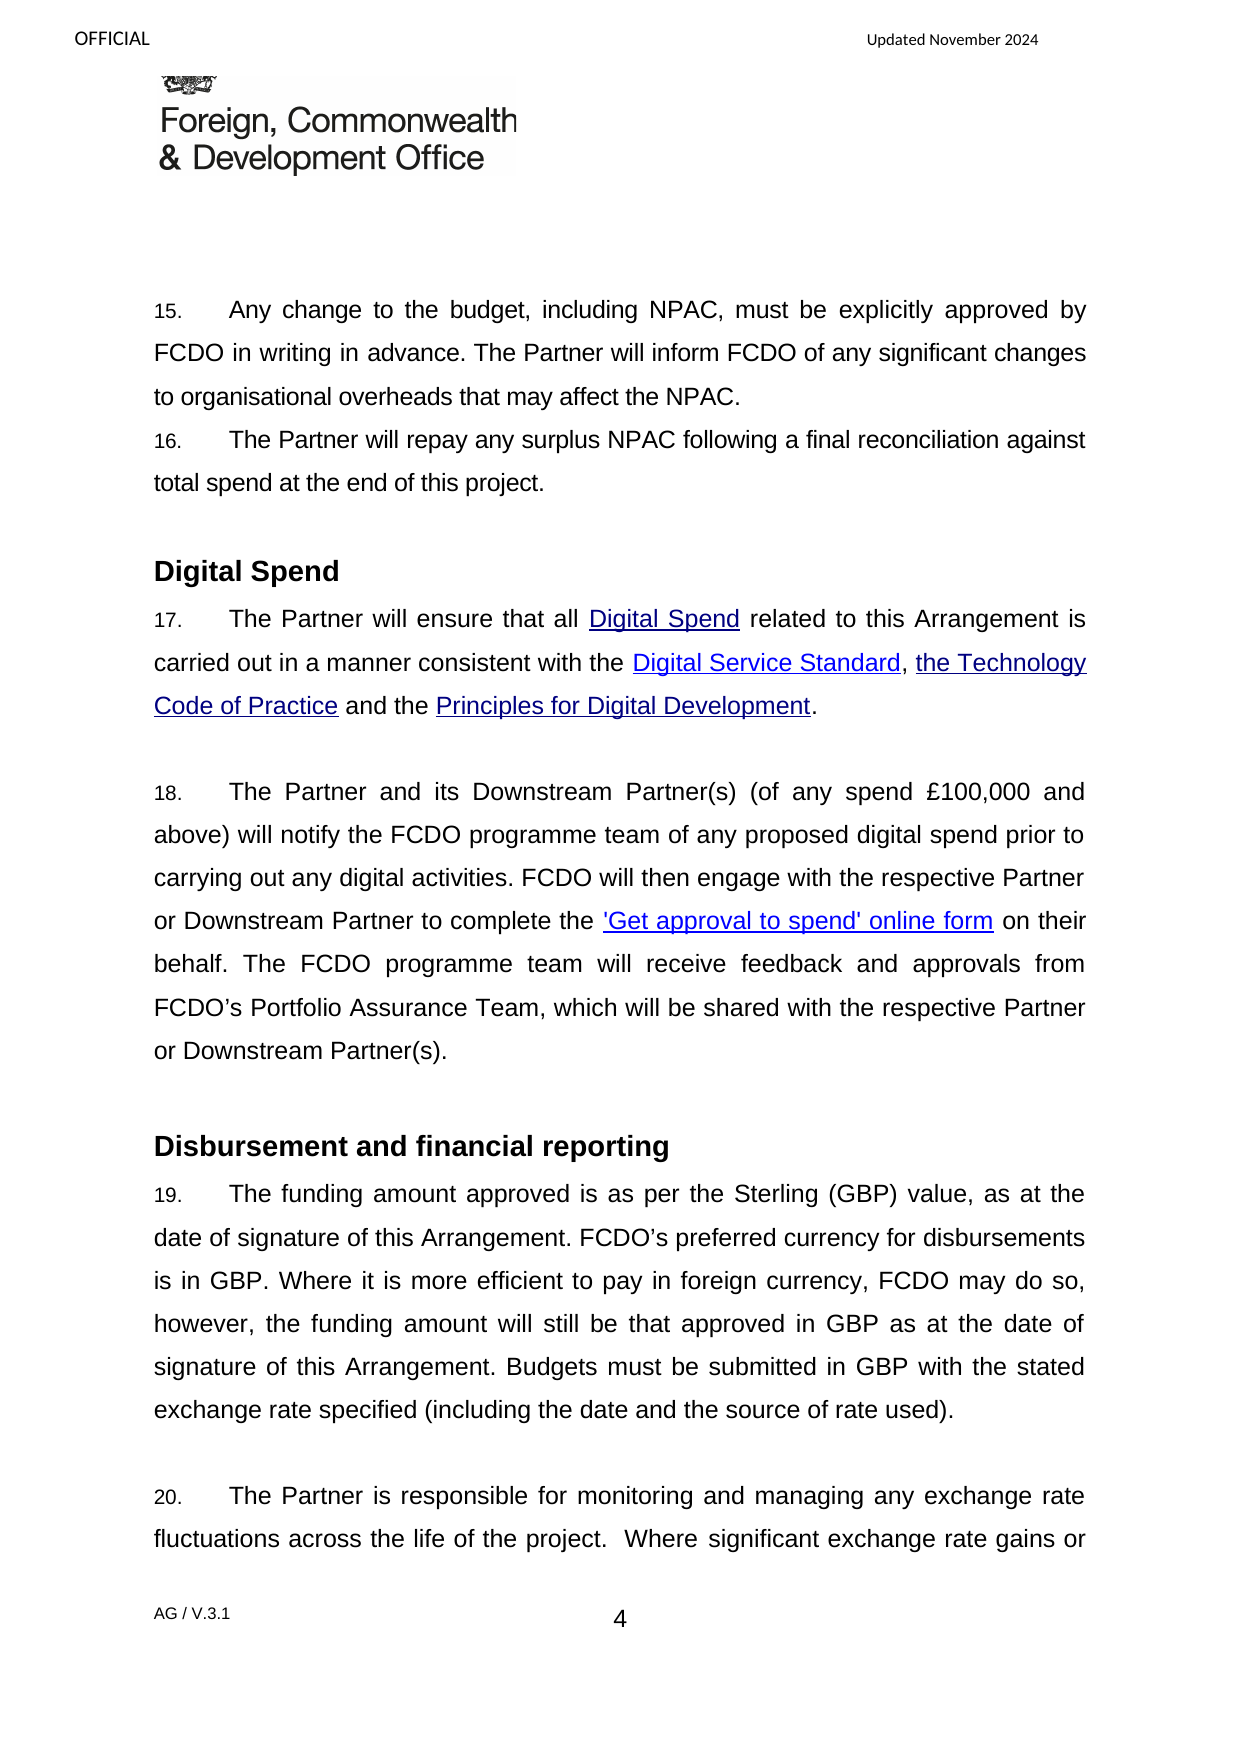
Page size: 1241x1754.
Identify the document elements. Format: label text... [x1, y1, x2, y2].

list Any change to the budget, including NPAC, must be explicitly approved by FCDO in writing in advance. The Partner will inform FCDO of any significant changes to organisational overheads that may affect the NPAC. [153, 295, 1087, 410]
text Disbursement and financial reporting [153, 1129, 1087, 1163]
list The Partner and its Downstream Partner(s) (of any spend £100,000 and above) will notify the FCDO programme team of any proposed digital spend prior to carrying out any digital activities. FCDO will then engage with the respective Partner or Downstream Partner to complete the 'Get approval to spend' online form on their behalf. The FCDO programme team will receive feedback and approvals from FCDO’s Portfolio Assurance Team, which will be shared with the respective Partner or Downstream Partner(s). [153, 777, 1087, 1064]
text Digital Spend [153, 554, 1087, 588]
list The Partner will repay any surplus NPAC following a final reconciliation against total spend at the end of this project. [153, 425, 1087, 497]
list The Partner is responsible for monitoring and managing any exchange rate fluctuations across the life of the project. Where significant exchange rate gains or [153, 1481, 1087, 1553]
list The funding amount approved is as per the Sterling (GBP) value, as at the date of signature of this Arrangement. FCDO’s preferred currency for disbursements is in GBP. Where it is more efficient to pay in foreign currency, FCDO may do so, however, the funding amount will still be that approved in GBP as at the date of signature of this Arrangement. Budgets must be submitted in GBP with the stated exchange rate specified (including the date and the source of rate used). [153, 1179, 1087, 1424]
list The Partner will ensure that all Digital Spend related to this Arrangement is carried out in a manner consistent with the Digital Service Standard, the Technology Code of Practice and the Principles for Digital Development. [153, 604, 1087, 719]
